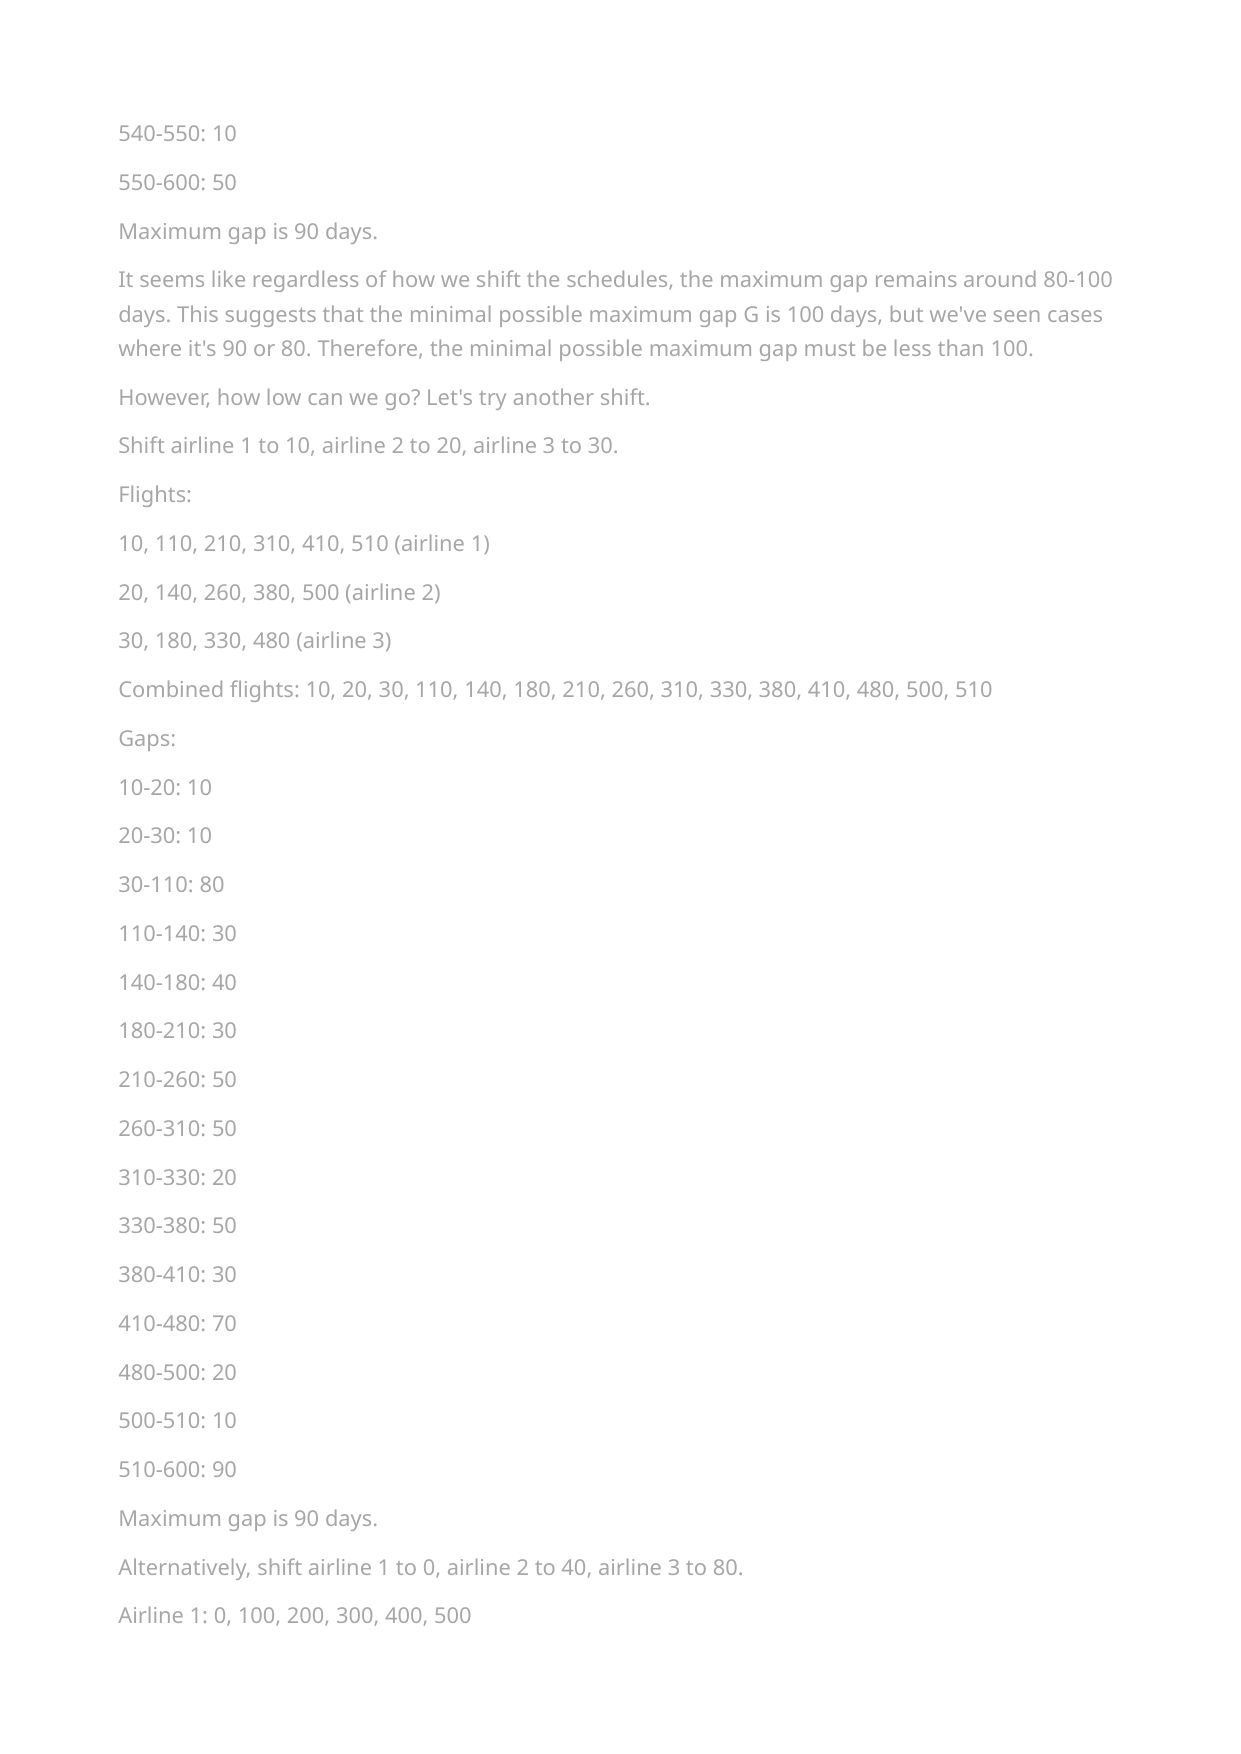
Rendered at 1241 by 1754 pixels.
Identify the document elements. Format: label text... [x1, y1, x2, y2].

text 540-550: 10 [118, 118, 1122, 148]
text Maximum gap is 90 days. [118, 1503, 1122, 1532]
text 310-330: 20 [118, 1161, 1122, 1191]
text Gaps: [118, 723, 1122, 752]
text 380-410: 30 [118, 1259, 1122, 1289]
text 20, 140, 260, 380, 500 (airline 2) [118, 576, 1122, 606]
text 20-30: 10 [118, 820, 1122, 850]
text 260-310: 50 [118, 1113, 1122, 1142]
text Alternatively, shift airline 1 to 0, airline 2 to 40, airline 3 to 80. [118, 1551, 1122, 1581]
text Airline 1: 0, 100, 200, 300, 400, 500 [118, 1600, 1122, 1630]
text 510-600: 90 [118, 1454, 1122, 1484]
text 10, 110, 210, 310, 410, 510 (airline 1) [118, 528, 1122, 557]
text It seems like regardless of how we shift the schedules, the maximum gap remains around 80-100 days. This suggests that the minimal possible maximum gap G is 100 days, but we've seen cases where it's 90 or 80. Therefore, the minimal possible maximum gap must be less than 100. [118, 264, 1122, 362]
text Maximum gap is 90 days. [118, 216, 1122, 245]
text Combined flights: 10, 20, 30, 110, 140, 180, 210, 260, 310, 330, 380, 410, 480, 500, 510 [118, 674, 1122, 704]
text 10-20: 10 [118, 771, 1122, 801]
text Shift airline 1 to 10, airline 2 to 20, airline 3 to 30. [118, 430, 1122, 460]
text 410-480: 70 [118, 1308, 1122, 1337]
text 110-140: 30 [118, 918, 1122, 947]
text 500-510: 10 [118, 1405, 1122, 1435]
text Flights: [118, 479, 1122, 509]
text 30-110: 80 [118, 869, 1122, 899]
text However, how low can we go? Let's try another shift. [118, 381, 1122, 411]
text 480-500: 20 [118, 1356, 1122, 1386]
text 140-180: 40 [118, 966, 1122, 996]
text 210-260: 50 [118, 1064, 1122, 1094]
text 180-210: 30 [118, 1015, 1122, 1045]
text 30, 180, 330, 480 (airline 3) [118, 625, 1122, 655]
text 330-380: 50 [118, 1210, 1122, 1240]
text 550-600: 50 [118, 167, 1122, 197]
